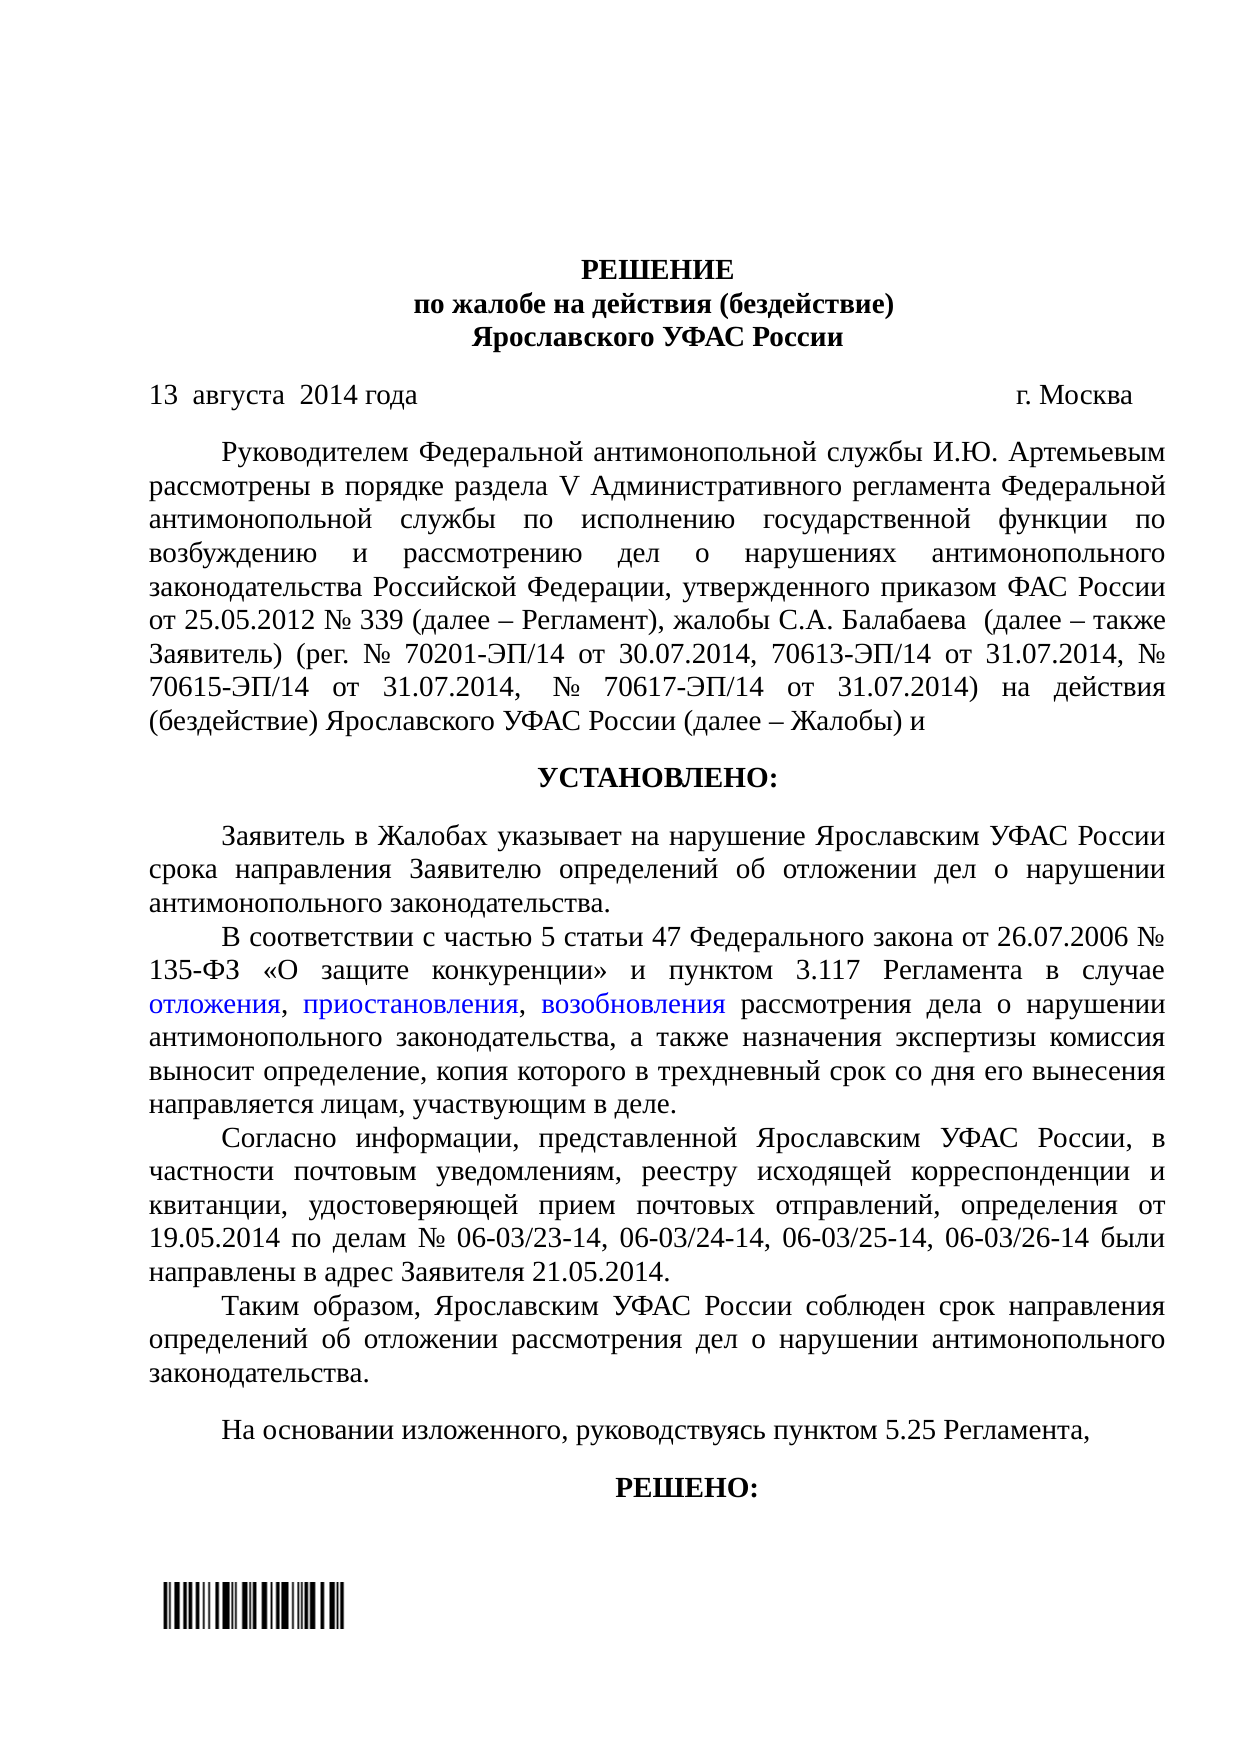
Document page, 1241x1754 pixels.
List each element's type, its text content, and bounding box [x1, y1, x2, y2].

text РЕШЕНО: [149, 1470, 1166, 1503]
picture [148, 1582, 362, 1629]
text 13 августа 2014 года г. Москва [149, 377, 1166, 411]
text УСТАНОВЛЕНО: [149, 761, 1166, 794]
text В соответствии с частью 5 статьи 47 Федерального закона от 26.07.2006 № 135-ФЗ «О защите конкуренции» и пунктом 3.117 Регламента в случае отложения, приостановления, возобновления рассмотрения дела о нарушении антимонопольного законодательства, а также назначения экспертизы комиссия выносит определение, копия которого в трехдневный срок со дня его вынесения направляется лицам, участвующим в деле. [149, 919, 1166, 1120]
text по жалобе на действия (бездействие) [149, 286, 1166, 319]
text Заявитель в Жалобах указывает на нарушение Ярославским УФАС России срока направления Заявителю определений об отложении дел о нарушении антимонопольного законодательства. [149, 818, 1166, 919]
text Согласно информации, представленной Ярославским УФАС России, в частности почтовым уведомлениям, реестру исходящей корреспонденции и квитанции, удостоверяющей прием почтовых отправлений, определения от 19.05.2014 по делам № 06-03/23-14, 06-03/24-14, 06-03/25-14, 06-03/26-14 были направлены в адрес Заявителя 21.05.2014. [149, 1120, 1166, 1288]
text Таким образом, Ярославским УФАС России соблюден срок направления определений об отложении рассмотрения дел о нарушении антимонопольного законодательства. [149, 1288, 1166, 1388]
text Руководителем Федеральной антимонопольной службы И.Ю. Артемьевым рассмотрены в порядке раздела V Административного регламента Федеральной антимонопольной службы по исполнению государственной функции по возбуждению и рассмотрению дел о нарушениях антимонопольного законодательства Российской Федерации, утвержденного приказом ФАС России от 25.05.2012 № 339 (далее – Регламент), жалобы С.А. Балабаева (далее – также Заявитель) (рег. № 70201-ЭП/14 от 30.07.2014, 70613-ЭП/14 от 31.07.2014, № 70615-ЭП/14 от 31.07.2014, № 70617-ЭП/14 от 31.07.2014) на действия (бездействие) Ярославского УФАС России (далее – Жалобы) и [149, 434, 1166, 736]
subtitle РЕШЕНИЕ [149, 252, 1166, 286]
text Ярославского УФАС России [149, 319, 1166, 353]
text На основании изложенного, руководствуясь пунктом 5.25 Регламента, [149, 1412, 1166, 1446]
